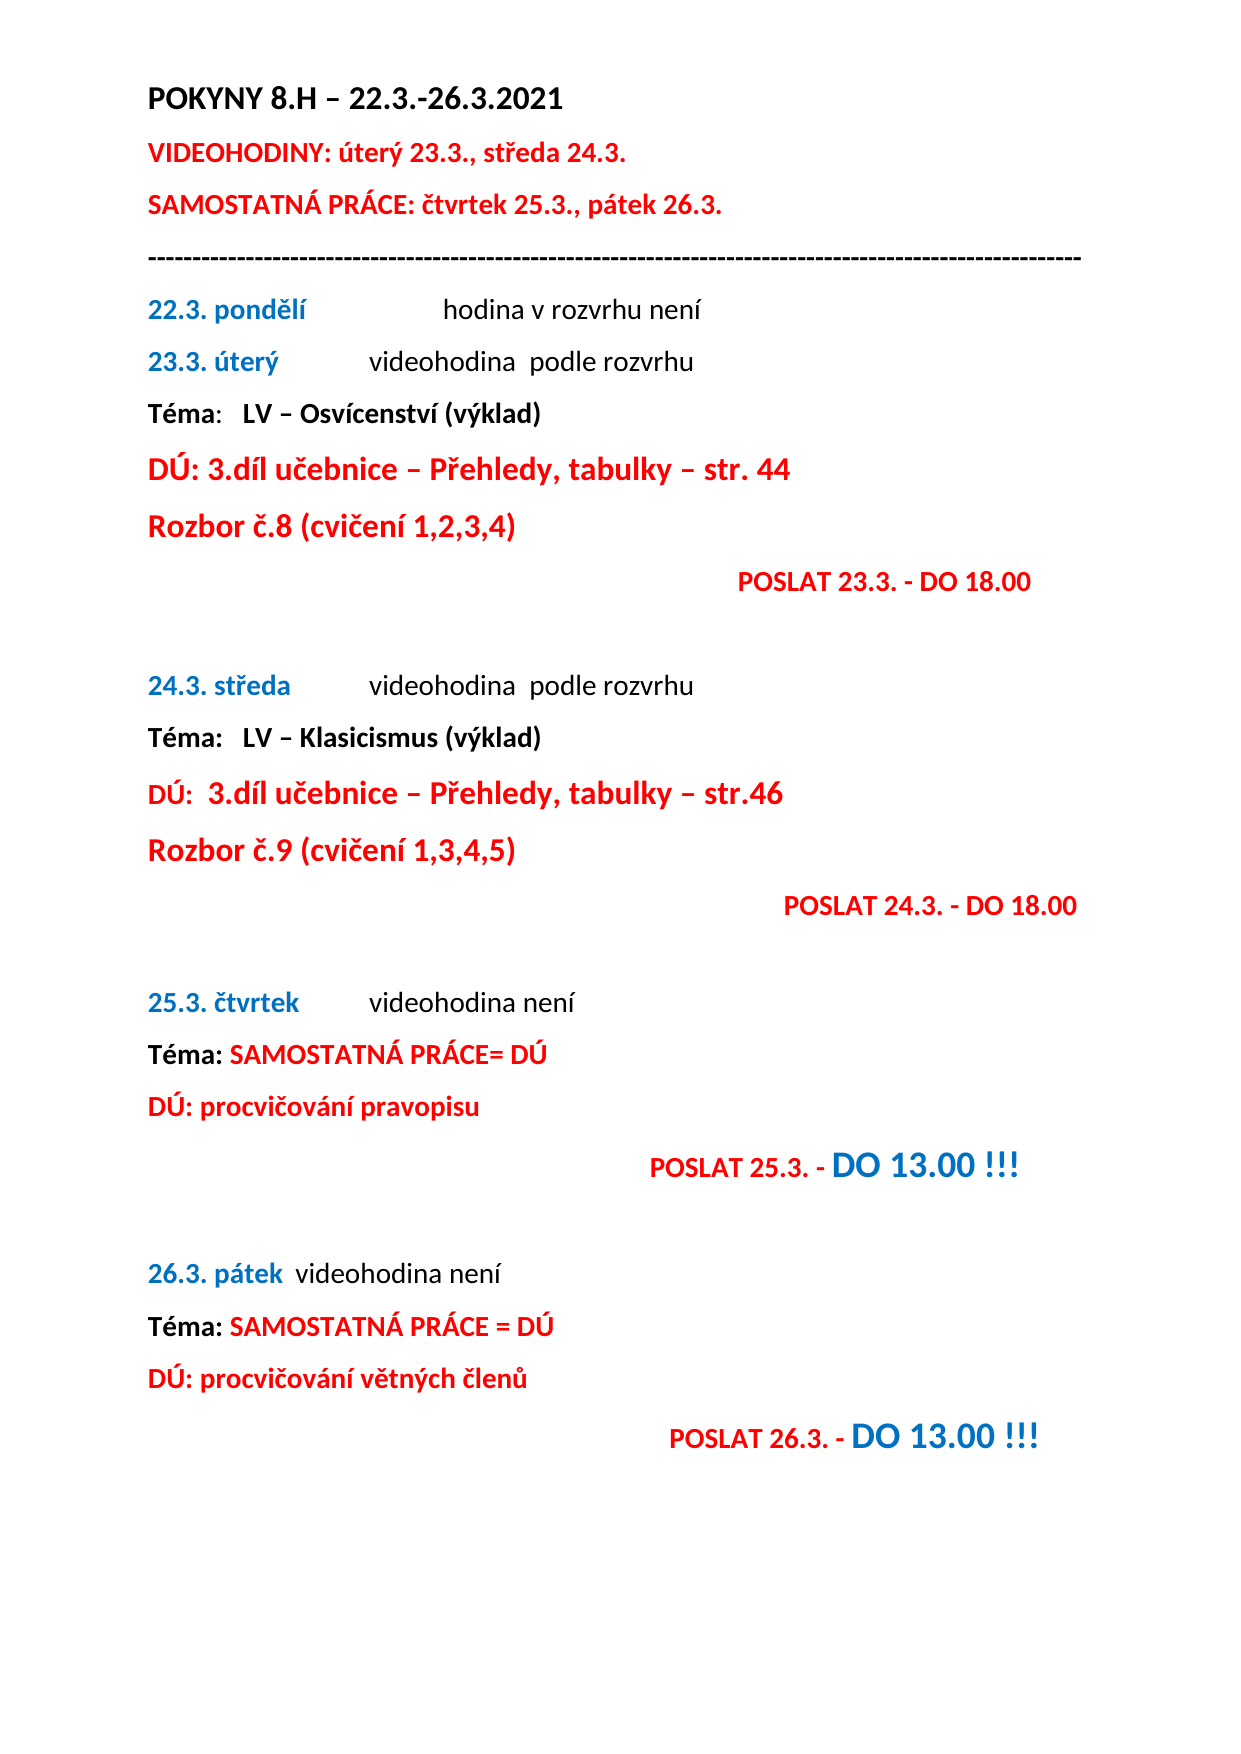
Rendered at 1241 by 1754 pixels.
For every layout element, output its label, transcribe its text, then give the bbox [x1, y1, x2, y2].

text DÚ: 3.díl učebnice – Přehledy, tabulky – str.46 [148, 772, 1092, 813]
text VIDEOHODINY: úterý 23.3., středa 24.3. [148, 134, 1092, 170]
text Rozbor č.9 (cvičení 1,3,4,5) [148, 829, 1092, 870]
text --------------------------------------------------------------------------------------------------------- [148, 239, 1092, 274]
text 26.3. pátek videohodina není [148, 1255, 1092, 1291]
text 23.3. úterý videohodina podle rozvrhu [148, 343, 1092, 379]
text 24.3. středa videohodina podle rozvrhu [148, 667, 1092, 703]
text Téma: LV – Klasicismus (výklad) [148, 719, 1092, 755]
text POKYNY 8.H – 22.3.-26.3.2021 [148, 77, 1092, 117]
text 25.3. čtvrtek videohodina není [148, 984, 1092, 1019]
text 22.3. pondělí hodina v rozvrhu není [148, 291, 1092, 327]
text DÚ: 3.díl učebnice – Přehledy, tabulky – str. 44 [148, 448, 1092, 489]
text Rozbor č.8 (cvičení 1,2,3,4) [148, 505, 1092, 546]
text SAMOSTATNÁ PRÁCE: čtvrtek 25.3., pátek 26.3. [148, 186, 1092, 222]
text Téma: SAMOSTATNÁ PRÁCE= DÚ [148, 1036, 1092, 1072]
text DÚ: procvičování větných členů [148, 1360, 1092, 1396]
text Téma: LV – Osvícenství (výklad) [148, 396, 1092, 431]
text POSLAT 23.3. - DO 18.00 [148, 563, 1092, 598]
text POSLAT 25.3. - DO 13.00 !!! [148, 1141, 1092, 1186]
text DÚ: procvičování pravopisu [148, 1088, 1092, 1124]
text Téma: SAMOSTATNÁ PRÁCE = DÚ [148, 1308, 1092, 1343]
text POSLAT 24.3. - DO 18.00 [738, 887, 1092, 922]
text POSLAT 26.3. - DO 13.00 !!! [148, 1412, 1092, 1458]
